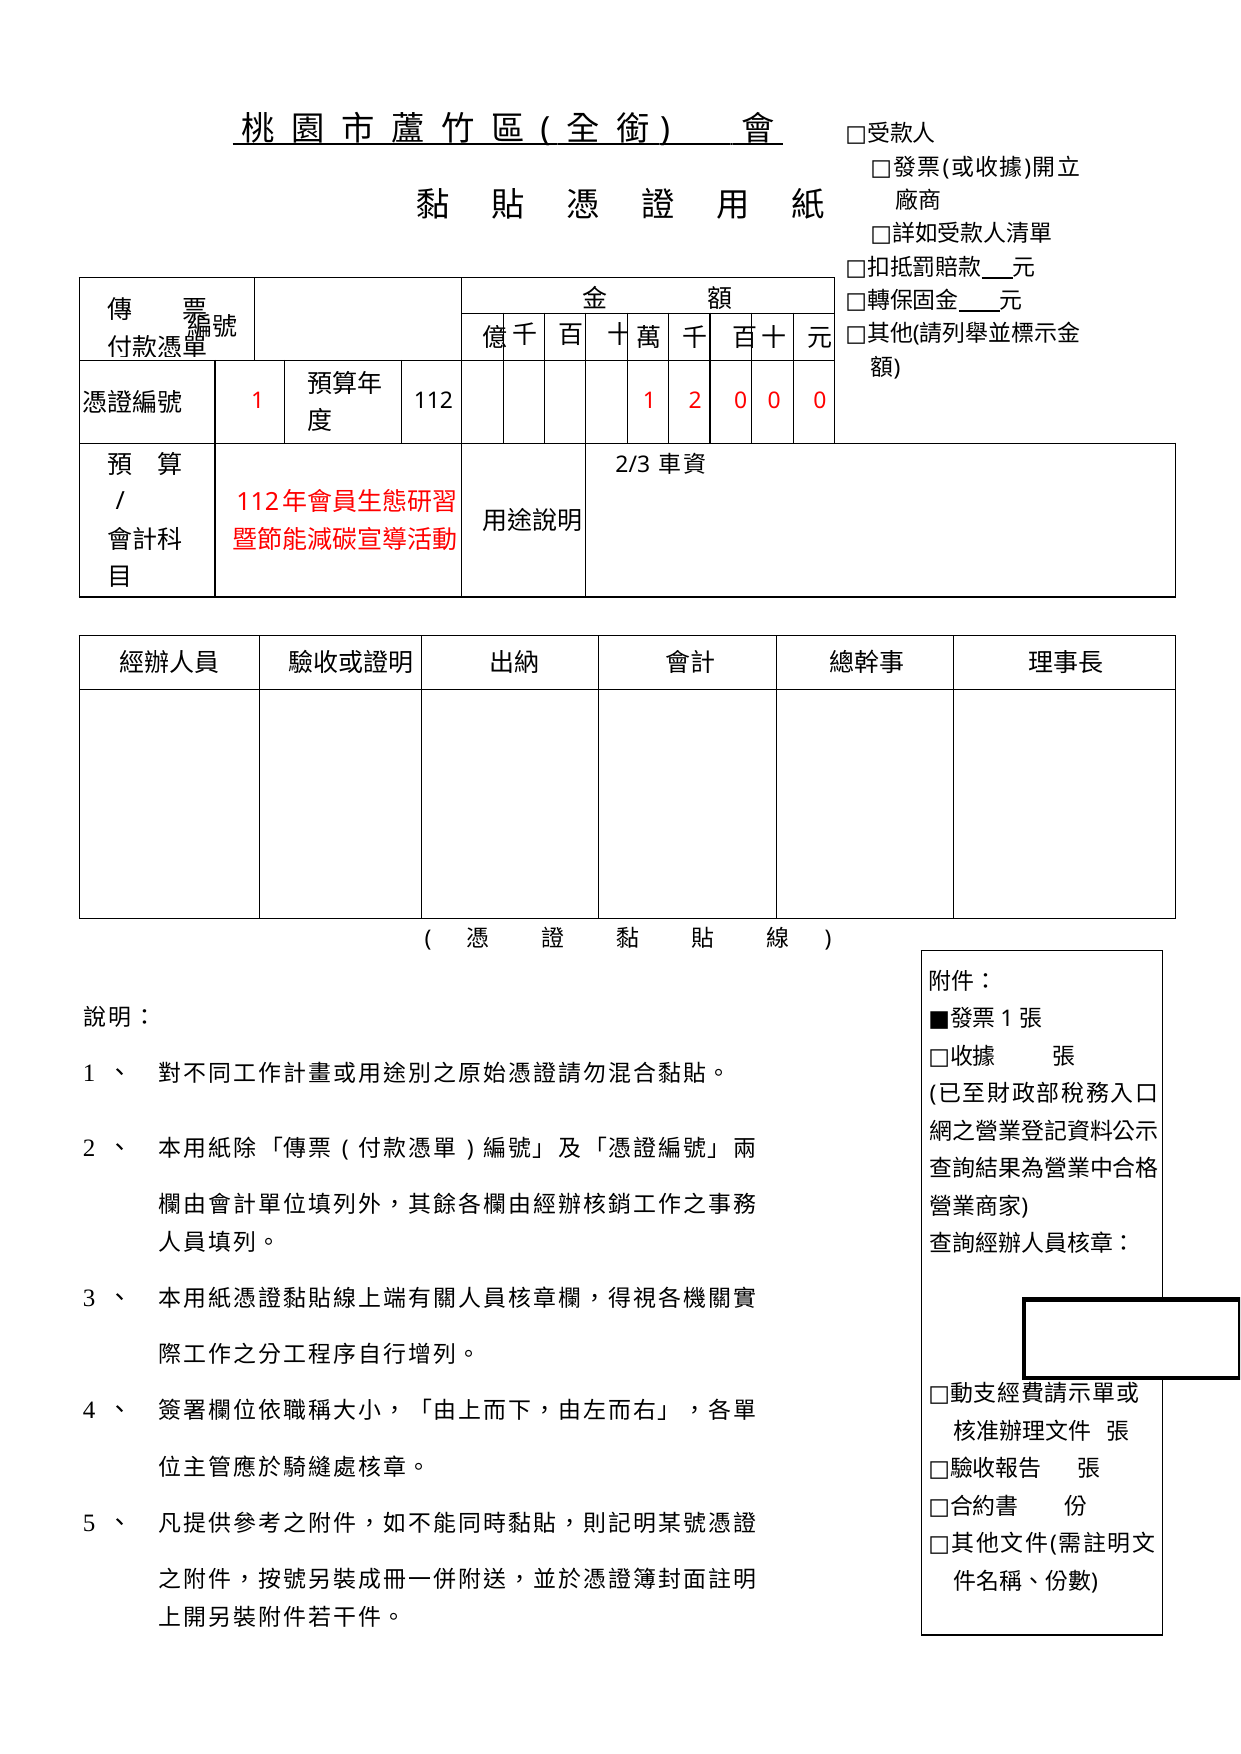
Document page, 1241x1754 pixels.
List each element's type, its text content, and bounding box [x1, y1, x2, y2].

table_cell [462, 361, 503, 442]
table_header 驗收或證明 [260, 636, 421, 688]
table_cell [422, 690, 598, 917]
text □發票(或收據)開立廠商 [870, 148, 1080, 215]
text □其他(請列舉並標示金額) [845, 315, 1080, 382]
table_cell [1087, 360, 1176, 442]
text □扣抵罰賠款 元 [845, 248, 1080, 282]
table_cell [777, 690, 953, 917]
table_header 會計 [599, 636, 776, 688]
table_header [831, 996, 1086, 1637]
table_cell 億 [462, 314, 503, 360]
table_cell 2 [669, 361, 709, 442]
table_header [255, 278, 461, 360]
table_header 說明： 對不同工作計畫或用途別之原始憑證請勿混合黏貼。 本用紙除「傳票(付款憑單)編號」及「憑證編號」兩欄由會計單位填列外，其餘各欄由經辦核銷工作之事務人員填列。 本用紙憑證黏貼線上端有關人員核章欄，得視各機關實際工作之分工程序自行增列。 簽署欄位依職稱大小，「由上而下，由左而右」，各單位主管應於騎縫處核章。 凡提供參考之附件，如不能同時黏貼，則記明某號憑證之附件，按號另裝成冊一併附送，並於憑證簿封面註明上開另裝附件若干件。 本用紙由有關人員順序核章後，送會計辦理經費核銷手續，月底由會計彙總裝訂成冊，依規定程序辦理。 以零用金支付時，由出納管理人員於原始憑證上加蓋付訖及日期章戳。 開立傳票或付款憑單時，由會計於本用紙上加蓋「已開傳票或憑單」章戳。 [80, 996, 831, 1637]
table_header [835, 277, 1087, 442]
table_cell 2/3車資 [586, 444, 1175, 596]
table_cell 百 [711, 314, 751, 360]
table_cell [1087, 313, 1176, 360]
text 黏 貼 憑 證 用 紙 [83, 164, 841, 239]
table_header 金 額 [462, 278, 834, 312]
table_cell 千 [669, 314, 709, 360]
table_cell 112年會員生態研習暨節能減碳宣導活動 [216, 444, 461, 596]
table_cell [954, 690, 1175, 917]
text 桃園市蘆竹區(全銜) 會 [83, 89, 1158, 164]
table_header 總幹事 [777, 636, 953, 688]
table_cell [504, 361, 544, 442]
table_cell 預算年度 [285, 361, 401, 442]
table_cell 0 [794, 361, 834, 442]
table_cell 萬 [628, 314, 668, 360]
table_header 經辦人員 [80, 636, 259, 688]
table_header 出納 [422, 636, 598, 688]
table_cell [599, 690, 776, 917]
table_cell [545, 361, 585, 442]
table_header 傳 票 付款憑單 [80, 278, 254, 360]
table_cell [80, 690, 259, 917]
table_cell 1 [216, 361, 284, 442]
table_cell ( 憑 證 黏 貼 線 ) [79, 919, 1176, 959]
table_cell 百萬 [545, 314, 585, 360]
table_cell 預 算 / 會計科目 [80, 444, 214, 596]
text □轉保固金 元 [845, 282, 1080, 315]
table_cell 十萬 [586, 314, 627, 360]
table_cell 元 [794, 314, 834, 360]
table_cell 十 [752, 314, 793, 360]
table_header [1087, 277, 1176, 312]
table_cell [586, 361, 627, 442]
table_cell 1 [628, 361, 668, 442]
table_cell 千萬 [504, 314, 544, 360]
table_cell [260, 690, 421, 917]
table_cell 0 [752, 361, 793, 442]
text □詳如受款人清單 [870, 215, 1080, 248]
table_cell 0 [711, 361, 751, 442]
table_header 理事長 [954, 636, 1175, 688]
text [1082, 164, 1158, 239]
table_cell 用途說明 [462, 444, 585, 596]
table_cell 112 [402, 361, 461, 442]
table_cell 憑證編號 [80, 361, 214, 442]
text □受款人 [845, 115, 1080, 148]
